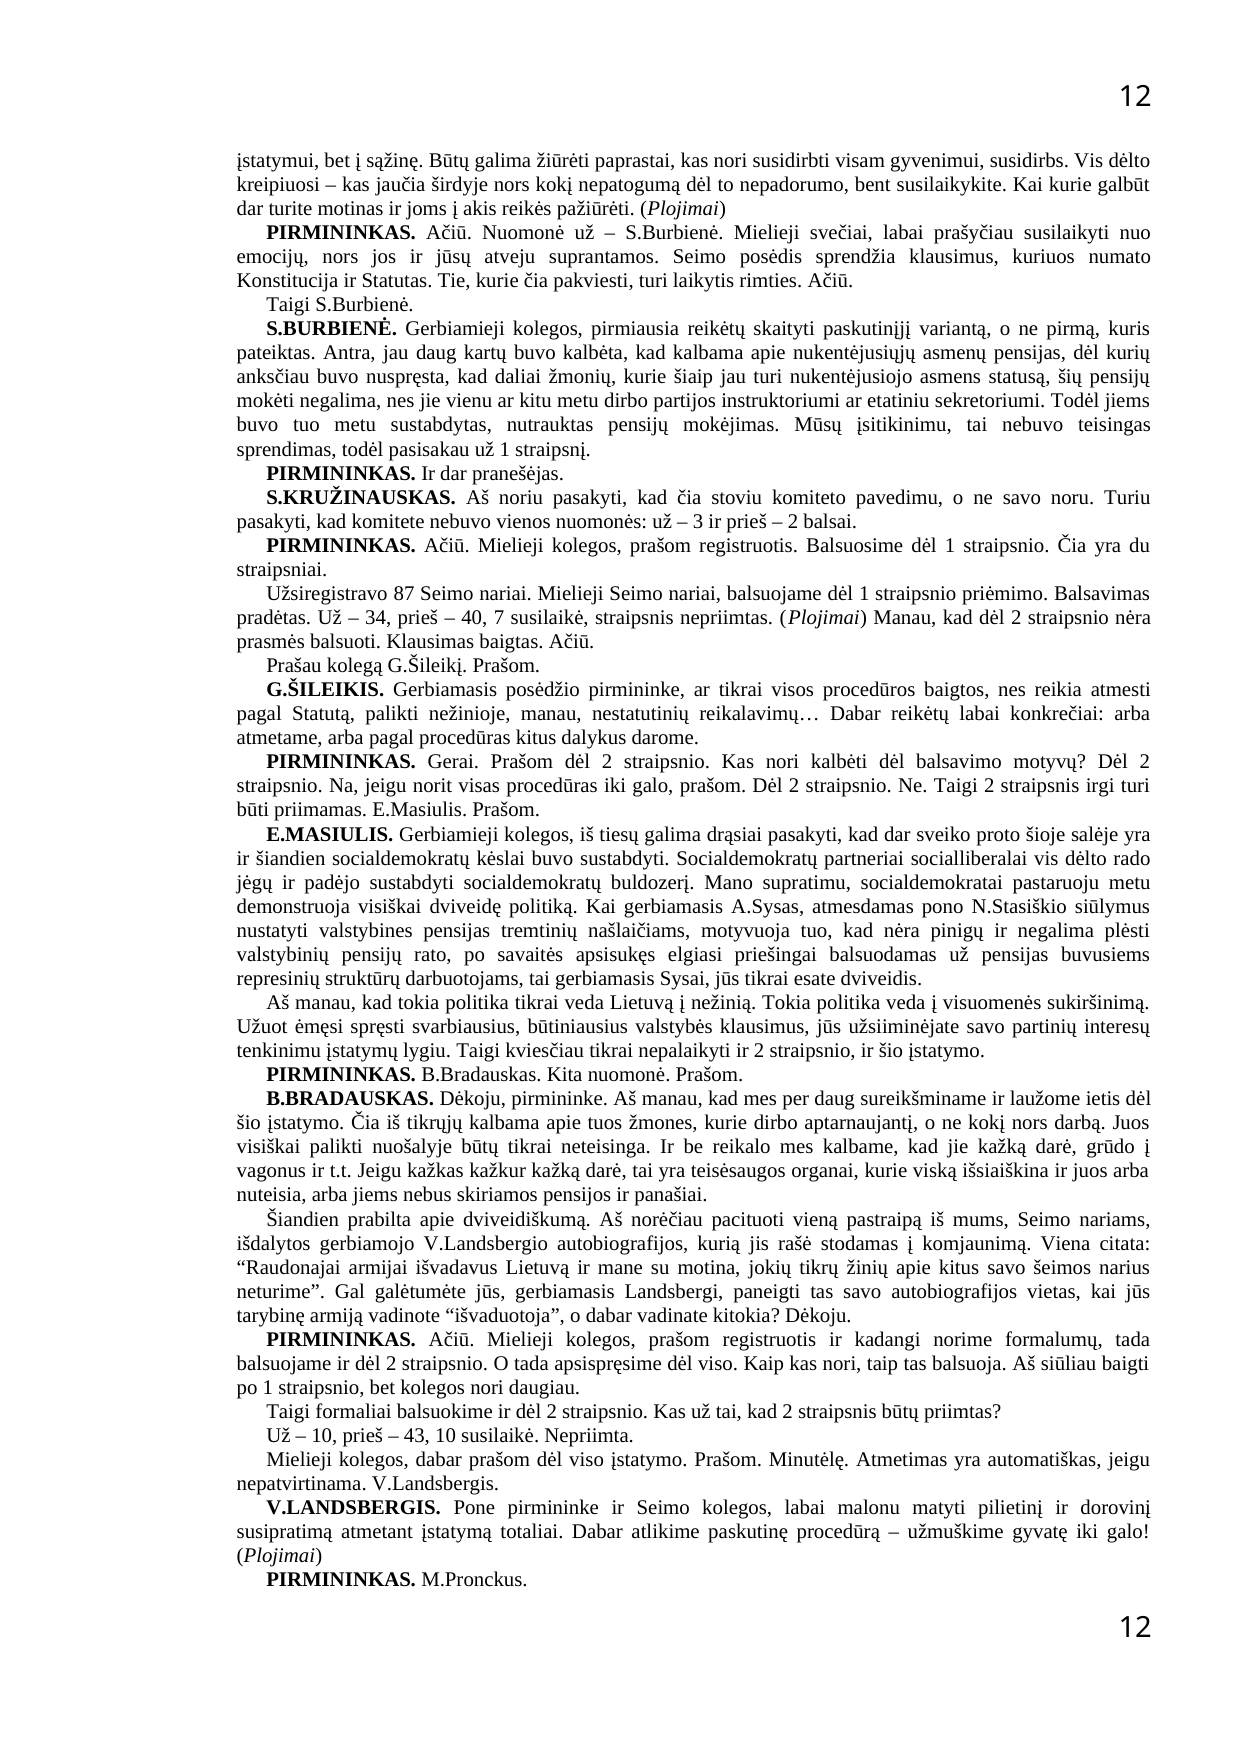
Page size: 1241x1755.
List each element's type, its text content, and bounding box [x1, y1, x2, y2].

text PIRMININKAS. Ačiū. Mielieji kolegos, prašom registruotis ir kadangi norime formalumų, tada balsuojame ir dėl 2 straipsnio. O tada apsispręsime dėl viso. Kaip kas nori, taip tas balsuoja. Aš siūliau baigti po 1 straipsnio, bet kolegos nori daugiau. [236, 1327, 1152, 1399]
text PIRMININKAS. Ir dar pranešėjas. [236, 461, 1152, 484]
text Užsiregistravo 87 Seimo nariai. Mielieji Seimo nariai, balsuojame dėl 1 straipsnio priėmimo. Balsavimas pradėtas. Už – 34, prieš – 40, 7 susilaikė, straipsnis nepriimtas. (Plojimai) Manau, kad dėl 2 straipsnio nėra prasmės balsuoti. Klausimas baigtas. Ačiū. [236, 581, 1152, 653]
text S.KRUŽINAUSKAS. Aš noriu pasakyti, kad čia stoviu komiteto pavedimu, o ne savo noru. Turiu pasakyti, kad komitete nebuvo vienos nuomonės: už – 3 ir prieš – 2 balsai. [236, 484, 1152, 533]
text įstatymui, bet į sąžinę. Būtų galima žiūrėti paprastai, kas nori susidirbti visam gyvenimui, susidirbs. Vis dėlto kreipiuosi – kas jaučia širdyje nors kokį nepatogumą dėl to nepadorumo, bent susilaikykite. Kai kurie galbūt dar turite motinas ir joms į akis reikės pažiūrėti. (Plojimai) [236, 148, 1152, 220]
text Taigi S.Burbienė. [236, 292, 1152, 316]
text S.BURBIENĖ. Gerbiamieji kolegos, pirmiausia reikėtų skaityti paskutinįjį variantą, o ne pirmą, kuris pateiktas. Antra, jau daug kartų buvo kalbėta, kad kalbama apie nukentėjusiųjų asmenų pensijas, dėl kurių anksčiau buvo nuspręsta, kad daliai žmonių, kurie šiaip jau turi nukentėjusiojo asmens statusą, šių pensijų mokėti negalima, nes jie vienu ar kitu metu dirbo partijos instruktoriumi ar etatiniu sekretoriumi. Todėl jiems buvo tuo metu sustabdytas, nutrauktas pensijų mokėjimas. Mūsų įsitikinimu, tai nebuvo teisingas sprendimas, todėl pasisakau už 1 straipsnį. [236, 316, 1152, 461]
text PIRMININKAS. Gerai. Prašom dėl 2 straipsnio. Kas nori kalbėti dėl balsavimo motyvų? Dėl 2 straipsnio. Na, jeigu norit visas procedūras iki galo, prašom. Dėl 2 straipsnio. Ne. Taigi 2 straipsnis irgi turi būti priimamas. E.Masiulis. Prašom. [236, 749, 1152, 821]
text Už – 10, prieš – 43, 10 susilaikė. Nepriimta. [236, 1423, 1152, 1447]
text B.BRADAUSKAS. Dėkoju, pirmininke. Aš manau, kad mes per daug sureikšminame ir laužome ietis dėl šio įstatymo. Čia iš tikrųjų kalbama apie tuos žmones, kurie dirbo aptarnaujantį, o ne kokį nors darbą. Juos visiškai palikti nuošalyje būtų tikrai neteisinga. Ir be reikalo mes kalbame, kad jie kažką darė, grūdo į vagonus ir t.t. Jeigu kažkas kažkur kažką darė, tai yra teisėsaugos organai, kurie viską išsiaiškina ir juos arba nuteisia, arba jiems nebus skiriamos pensijos ir panašiai. [236, 1086, 1152, 1206]
text Mielieji kolegos, dabar prašom dėl viso įstatymo. Prašom. Minutėlę. Atmetimas yra automatiškas, jeigu nepatvirtinama. V.Landsbergis. [236, 1447, 1152, 1495]
text PIRMININKAS. M.Pronckus. [236, 1567, 1152, 1591]
text Šiandien prabilta apie dviveidiškumą. Aš norėčiau pacituoti vieną pastraipą iš mums, Seimo nariams, išdalytos gerbiamojo V.Landsbergio autobiografijos, kurią jis rašė stodamas į komjaunimą. Viena citata: “Raudonajai armijai išvadavus Lietuvą ir mane su motina, jokių tikrų žinių apie kitus savo šeimos narius neturime”. Gal galėtumėte jūs, gerbiamasis Landsbergi, paneigti tas savo autobiografijos vietas, kai jūs tarybinę armiją vadinote “išvaduotoja”, o dabar vadinate kitokia? Dėkoju. [236, 1206, 1152, 1327]
text PIRMININKAS. B.Bradauskas. Kita nuomonė. Prašom. [236, 1062, 1152, 1086]
text E.MASIULIS. Gerbiamieji kolegos, iš tiesų galima drąsiai pasakyti, kad dar sveiko proto šioje salėje yra ir šiandien socialdemokratų kėslai buvo sustabdyti. Socialdemokratų partneriai socialliberalai vis dėlto rado jėgų ir padėjo sustabdyti socialdemokratų buldozerį. Mano supratimu, socialdemokratai pastaruoju metu demonstruoja visiškai dviveidę politiką. Kai gerbiamasis A.Sysas, atmesdamas pono N.Stasiškio siūlymus nustatyti valstybines pensijas tremtinių našlaičiams, motyvuoja tuo, kad nėra pinigų ir negalima plėsti valstybinių pensijų rato, po savaitės apsisukęs elgiasi priešingai balsuodamas už pensijas buvusiems represinių struktūrų darbuotojams, tai gerbiamasis Sysai, jūs tikrai esate dviveidis. [236, 821, 1152, 990]
text G.ŠILEIKIS. Gerbiamasis posėdžio pirmininke, ar tikrai visos procedūros baigtos, nes reikia atmesti pagal Statutą, palikti nežinioje, manau, nestatutinių reikalavimų… Dabar reikėtų labai konkrečiai: arba atmetame, arba pagal procedūras kitus dalykus darome. [236, 677, 1152, 749]
text Prašau kolegą G.Šileikį. Prašom. [236, 653, 1152, 677]
text PIRMININKAS. Ačiū. Mielieji kolegos, prašom registruotis. Balsuosime dėl 1 straipsnio. Čia yra du straipsniai. [236, 533, 1152, 581]
text Taigi formaliai balsuokime ir dėl 2 straipsnio. Kas už tai, kad 2 straipsnis būtų priimtas? [236, 1399, 1152, 1423]
text V.LANDSBERGIS. Pone pirmininke ir Seimo kolegos, labai malonu matyti pilietinį ir dorovinį susipratimą atmetant įstatymą totaliai. Dabar atlikime paskutinę procedūrą – užmuškime gyvatę iki galo! (Plojimai) [236, 1495, 1152, 1567]
text PIRMININKAS. Ačiū. Nuomonė už – S.Burbienė. Mielieji svečiai, labai prašyčiau susilaikyti nuo emocijų, nors jos ir jūsų atveju suprantamos. Seimo posėdis sprendžia klausimus, kuriuos numato Konstitucija ir Statutas. Tie, kurie čia pakviesti, turi laikytis rimties. Ačiū. [236, 220, 1152, 292]
text Aš manau, kad tokia politika tikrai veda Lietuvą į nežinią. Tokia politika veda į visuomenės sukiršinimą. Užuot ėmęsi spręsti svarbiausius, būtiniausius valstybės klausimus, jūs užsiiminėjate savo partinių interesų tenkinimu įstatymų lygiu. Taigi kviesčiau tikrai nepalaikyti ir 2 straipsnio, ir šio įstatymo. [236, 990, 1152, 1062]
